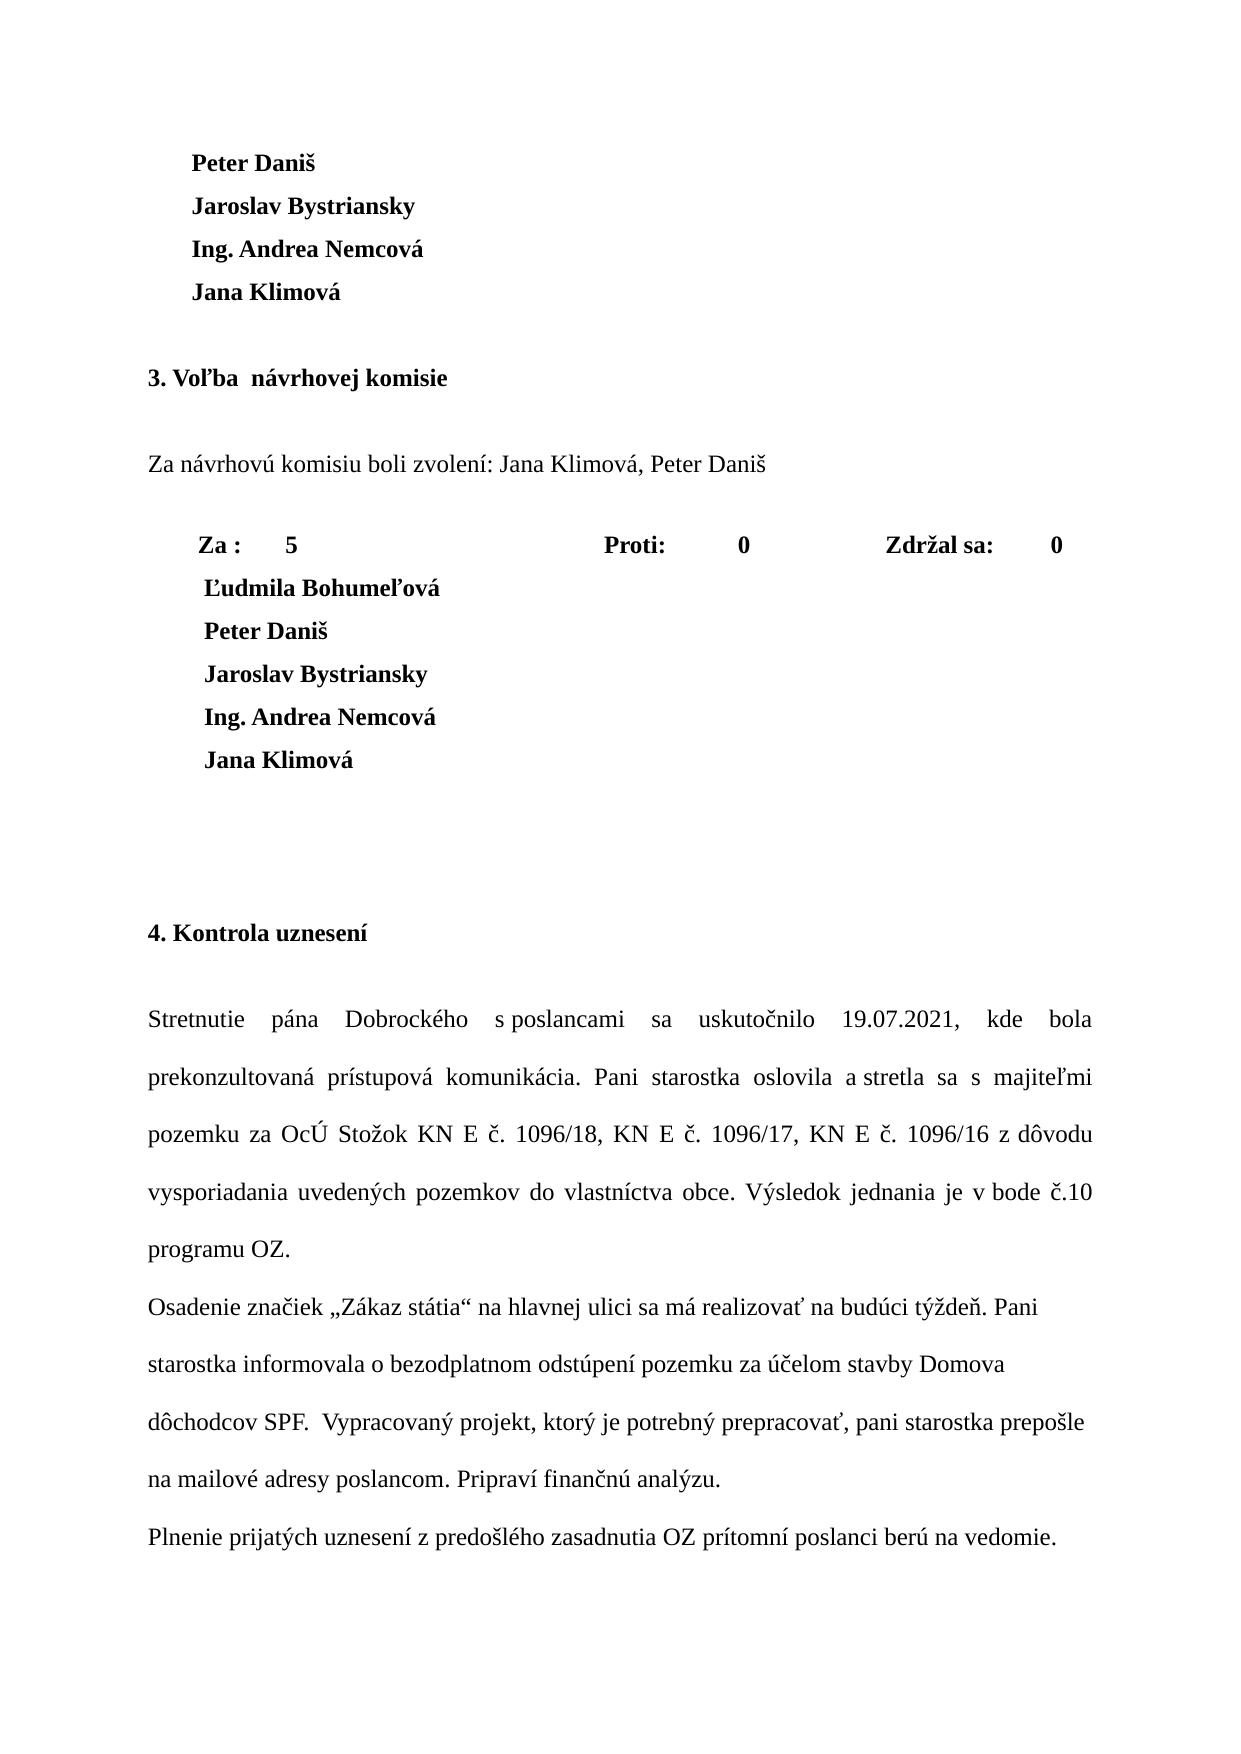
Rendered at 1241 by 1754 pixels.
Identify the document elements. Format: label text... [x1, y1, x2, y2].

text Peter Daniš [148, 148, 1093, 176]
text Jana Klimová [148, 277, 1093, 306]
text Jana Klimová [148, 745, 1093, 774]
text Peter Daniš [148, 616, 1093, 645]
text Plnenie prijatých uznesení z predošlého zasadnutia OZ prítomní poslanci berú na vedomie. [148, 1522, 1093, 1550]
text Ľudmila Bohumeľová [148, 573, 1093, 602]
text Jaroslav Bystriansky [148, 659, 1093, 688]
text Ing. Andrea Nemcová [148, 234, 1093, 263]
text Jaroslav Bystriansky [148, 191, 1093, 219]
text Za návrhovú komisiu boli zvolení: Jana Klimová, Peter Daniš [148, 449, 1093, 478]
text Za : 5 Proti: 0 Zdržal sa: 0 [148, 530, 1093, 558]
text Osadenie značiek „Zákaz státia“ na hlavnej ulici sa má realizovať na budúci týždeň. Pani starostka informovala o bezodplatnom odstúpení pozemku za účelom stavby Domova dôchodcov SPF. Vypracovaný projekt, ktorý je potrebný prepracovať, pani starostka prepošle na mailové adresy poslancom. Pripraví finančnú analýzu. [148, 1292, 1093, 1493]
text Ing. Andrea Nemcová [148, 702, 1093, 731]
text Stretnutie pána Dobrockého s poslancami sa uskutočnilo 19.07.2021, kde bola prekonzultovaná prístupová komunikácia. Pani starostka oslovila a stretla sa s majiteľmi pozemku za OcÚ Stožok KN E č. 1096/18, KN E č. 1096/17, KN E č. 1096/16 z dôvodu vysporiadania uvedených pozemkov do vlastníctva obce. Výsledok jednania je v bode č.10 programu OZ. [148, 1004, 1093, 1263]
text 3. Voľba návrhovej komisie [148, 363, 1093, 392]
text 4. Kontrola uznesení [148, 918, 1093, 947]
